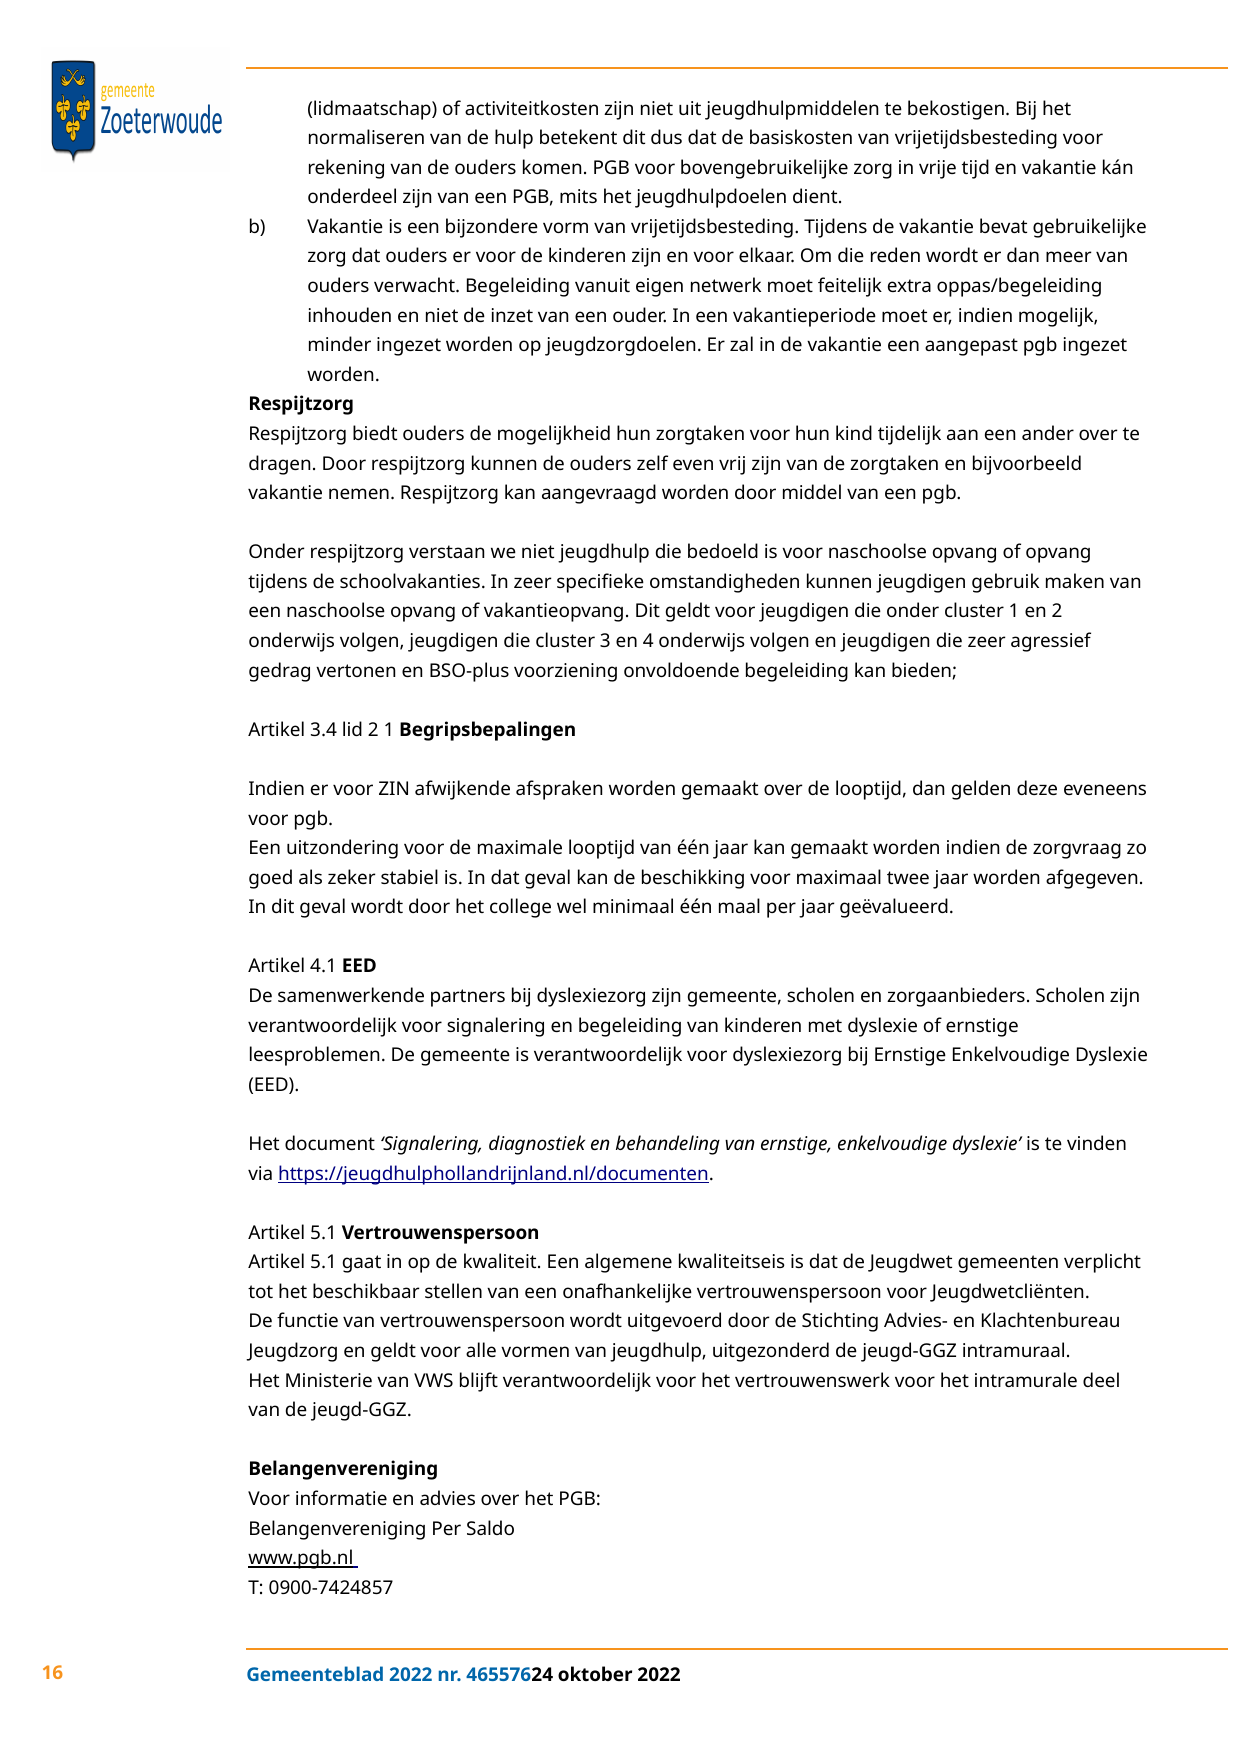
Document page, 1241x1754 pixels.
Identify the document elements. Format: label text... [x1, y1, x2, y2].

text Respijtzorg biedt ouders de mogelijkheid hun zorgtaken voor hun kind tijdelijk aan een ander over te dragen. Door respijtzorg kunnen de ouders zelf even vrij zijn van de zorgtaken en bijvoorbeeld vakantie nemen. Respijtzorg kan aangevraagd worden door middel van een pgb. [248, 420, 1152, 505]
text Belangenvereniging [248, 1456, 1152, 1481]
text Het document ‘Signalering, diagnostiek en behandeling van ernstige, enkelvoudige dyslexie’ is te vinden via https://jeugdhulphollandrijnland.nl/documenten. [248, 1130, 1152, 1186]
text Een uitzondering voor de maximale looptijd van één jaar kan gemaakt worden indien de zorgvraag zo goed als zeker stabiel is. In dat geval kan de beschikking voor maximaal twee jaar worden afgegeven. In dit geval wordt door het college wel minimaal één maal per jaar geëvalueerd. [248, 834, 1152, 919]
text Artikel 4.1 EED [248, 953, 1152, 978]
text De samenwerkende partners bij dyslexiezorg zijn gemeente, scholen en zorgaanbieders. Scholen zijn verantwoordelijk voor signalering en begeleiding van kinderen met dyslexie of ernstige leesproblemen. De gemeente is verantwoordelijk voor dyslexiezorg bij Ernstige Enkelvoudige Dyslexie (EED). [248, 982, 1152, 1097]
text Onder respijtzorg verstaan we niet jeugdhulp die bedoeld is voor naschoolse opvang of opvang tijdens de schoolvakanties. In zeer specifieke omstandigheden kunnen jeugdigen gebruik maken van een naschoolse opvang of vakantieopvang. Dit geldt voor jeugdigen die onder cluster 1 en 2 onderwijs volgen, jeugdigen die cluster 3 en 4 onderwijs volgen en jeugdigen die zeer agressief gedrag vertonen en BSO-plus voorziening onvoldoende begeleiding kan bieden; [248, 538, 1152, 683]
text De functie van vertrouwenspersoon wordt uitgevoerd door de Stichting Advies- en Klachtenbureau Jeugdzorg en geldt voor alle vormen van jeugdhulp, uitgezonderd de jeugd-GGZ intramuraal. [248, 1308, 1152, 1363]
text T: 0900-7424857 [248, 1574, 1152, 1600]
text Respijtzorg [248, 391, 1152, 416]
picture [41, 47, 231, 172]
text Indien er voor ZIN afwijkende afspraken worden gemaakt over de looptijd, dan gelden deze eveneens voor pgb. [248, 775, 1152, 831]
text Belangenvereniging Per Saldo [248, 1515, 1152, 1541]
text www.pgb.nl [248, 1544, 1152, 1570]
list (lidmaatschap) of activiteitkosten zijn niet uit jeugdhulpmiddelen te bekostigen. Bij het normaliseren van de hulp betekent dit dus dat de basiskosten van vrijetijdsbesteding voor rekening van de ouders komen. PGB voor bovengebruikelijke zorg in vrije tijd en vakantie kán onderdeel zijn van een PGB, mits het jeugdhulpdoelen dient. [248, 95, 1152, 209]
list Vakantie is een bijzondere vorm van vrijetijdsbesteding. Tijdens de vakantie bevat gebruikelijke zorg dat ouders er voor de kinderen zijn en voor elkaar. Om die reden wordt er dan meer van ouders verwacht. Begeleiding vanuit eigen netwerk moet feitelijk extra oppas/begeleiding inhouden en niet de inzet van een ouder. In een vakantieperiode moet er, indien mogelijk, minder ingezet worden op jeugdzorgdoelen. Er zal in de vakantie een aangepast pgb ingezet worden. [248, 213, 1152, 387]
text Artikel 5.1 Vertrouwenspersoon [248, 1219, 1152, 1245]
text Voor informatie en advies over het PGB: [248, 1485, 1152, 1511]
text Artikel 3.4 lid 2 1 Begripsbepalingen [248, 716, 1152, 742]
text Artikel 5.1 gaat in op de kwaliteit. Een algemene kwaliteitseis is dat de Jeugdwet gemeenten verplicht tot het beschikbaar stellen van een onafhankelijke vertrouwenspersoon voor Jeugdwetcliënten. [248, 1248, 1152, 1304]
text Het Ministerie van VWS blijft verantwoordelijk voor het vertrouwenswerk voor het intramurale deel van de jeugd-GGZ. [248, 1367, 1152, 1422]
